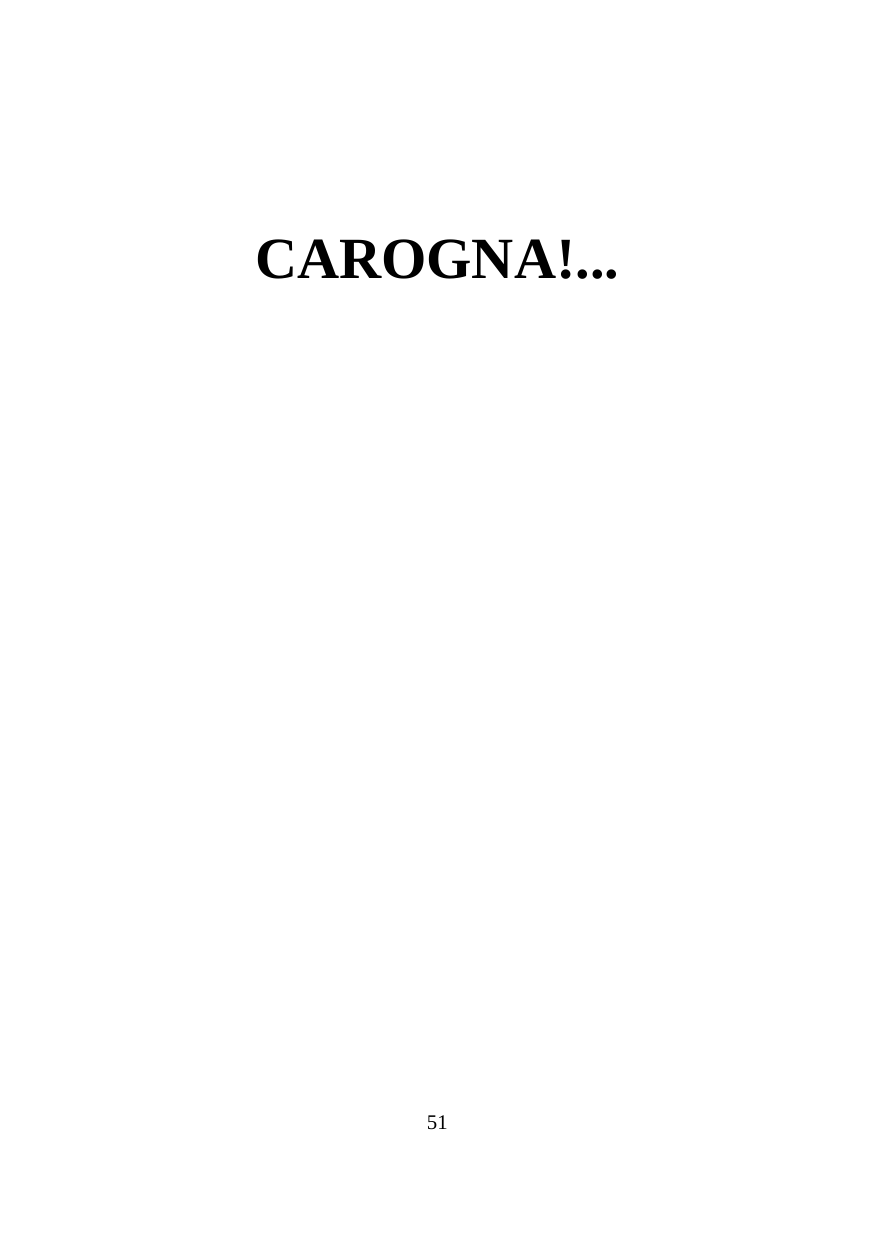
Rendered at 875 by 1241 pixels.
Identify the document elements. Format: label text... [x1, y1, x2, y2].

text CAROGNA!... [106, 224, 768, 291]
